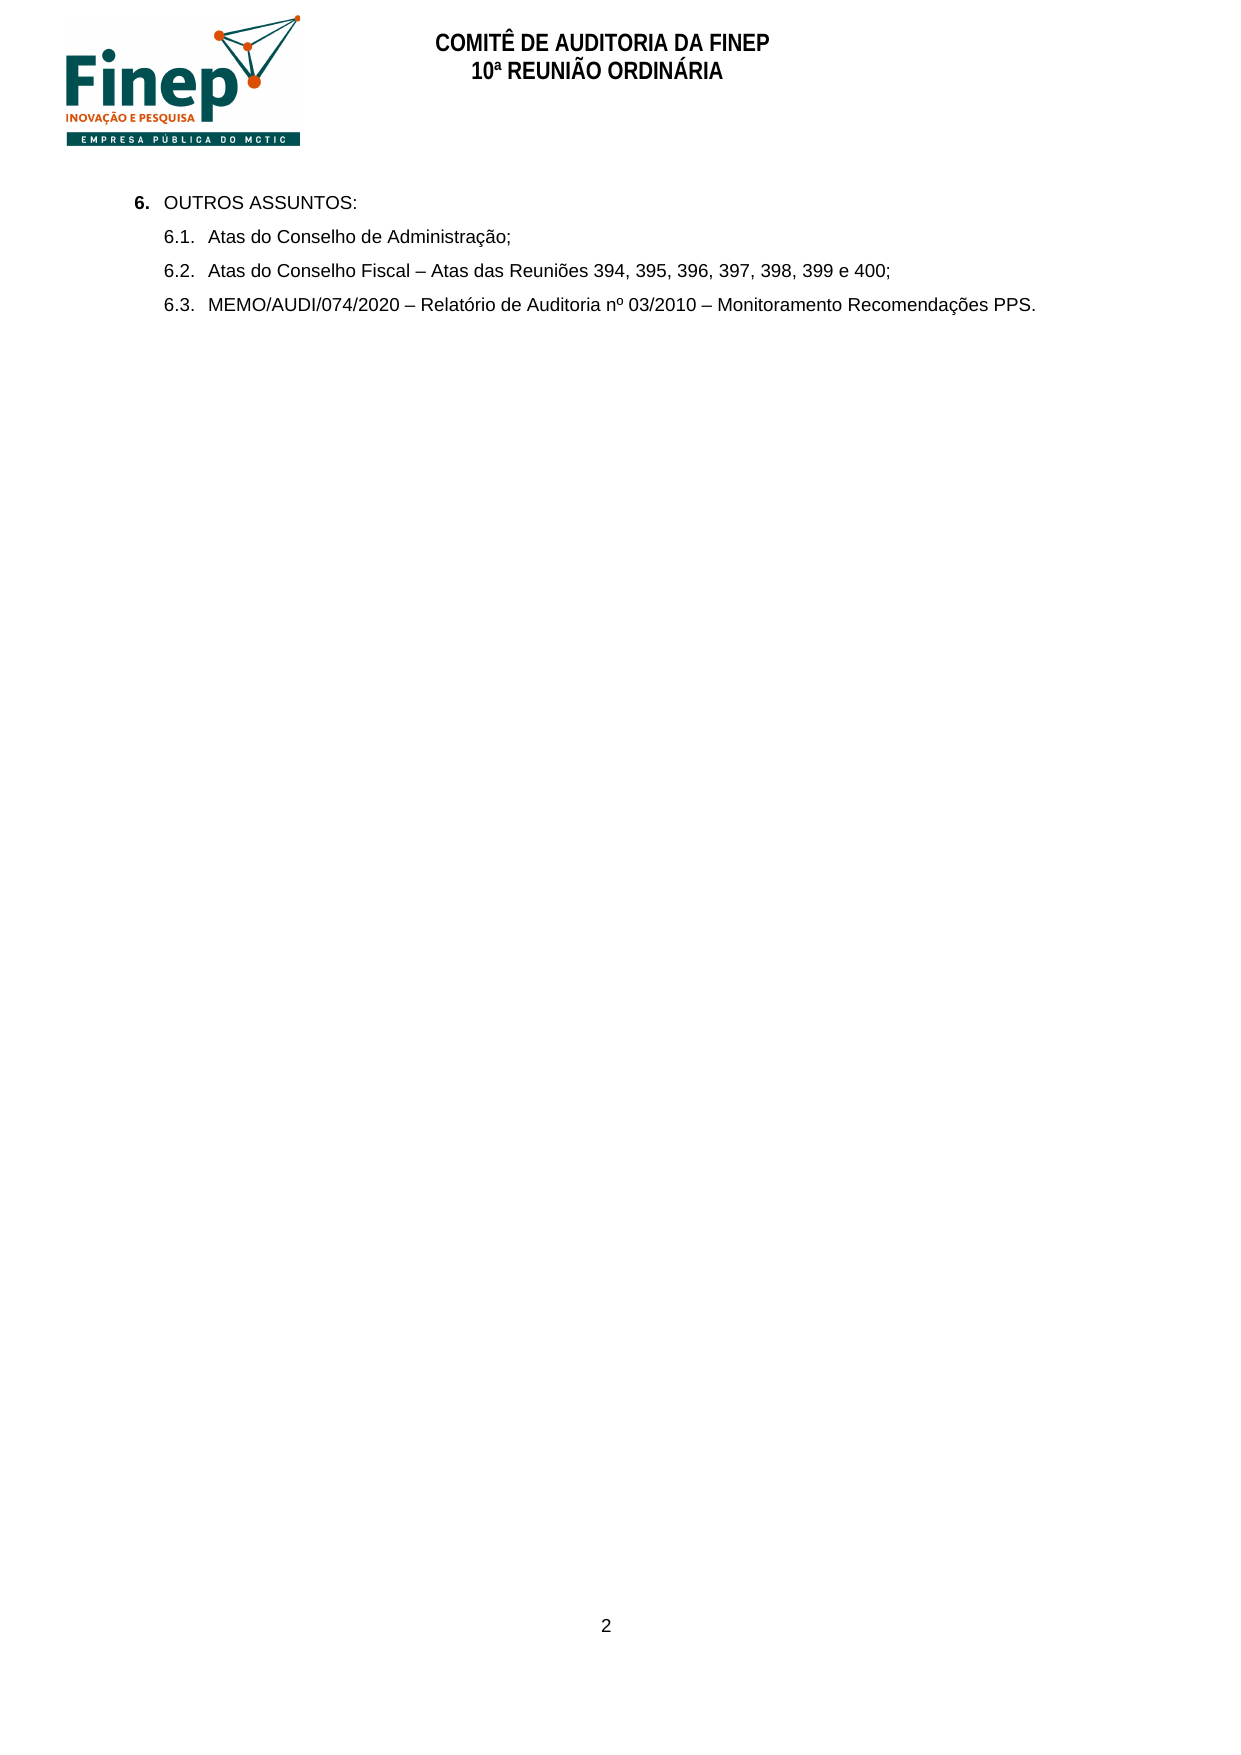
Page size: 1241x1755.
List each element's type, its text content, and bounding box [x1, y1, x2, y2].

list Atas do Conselho Fiscal – Atas das Reuniões 394, 395, 396, 397, 398, 399 e 400; [164, 260, 1123, 282]
list MEMO/AUDI/074/2020 – Relatório de Auditoria nº 03/2010 – Monitoramento Recomendações PPS. [164, 294, 1123, 337]
list OUTROS ASSUNTOS: [134, 192, 1123, 213]
list Atas do Conselho de Administração; [164, 226, 1123, 248]
